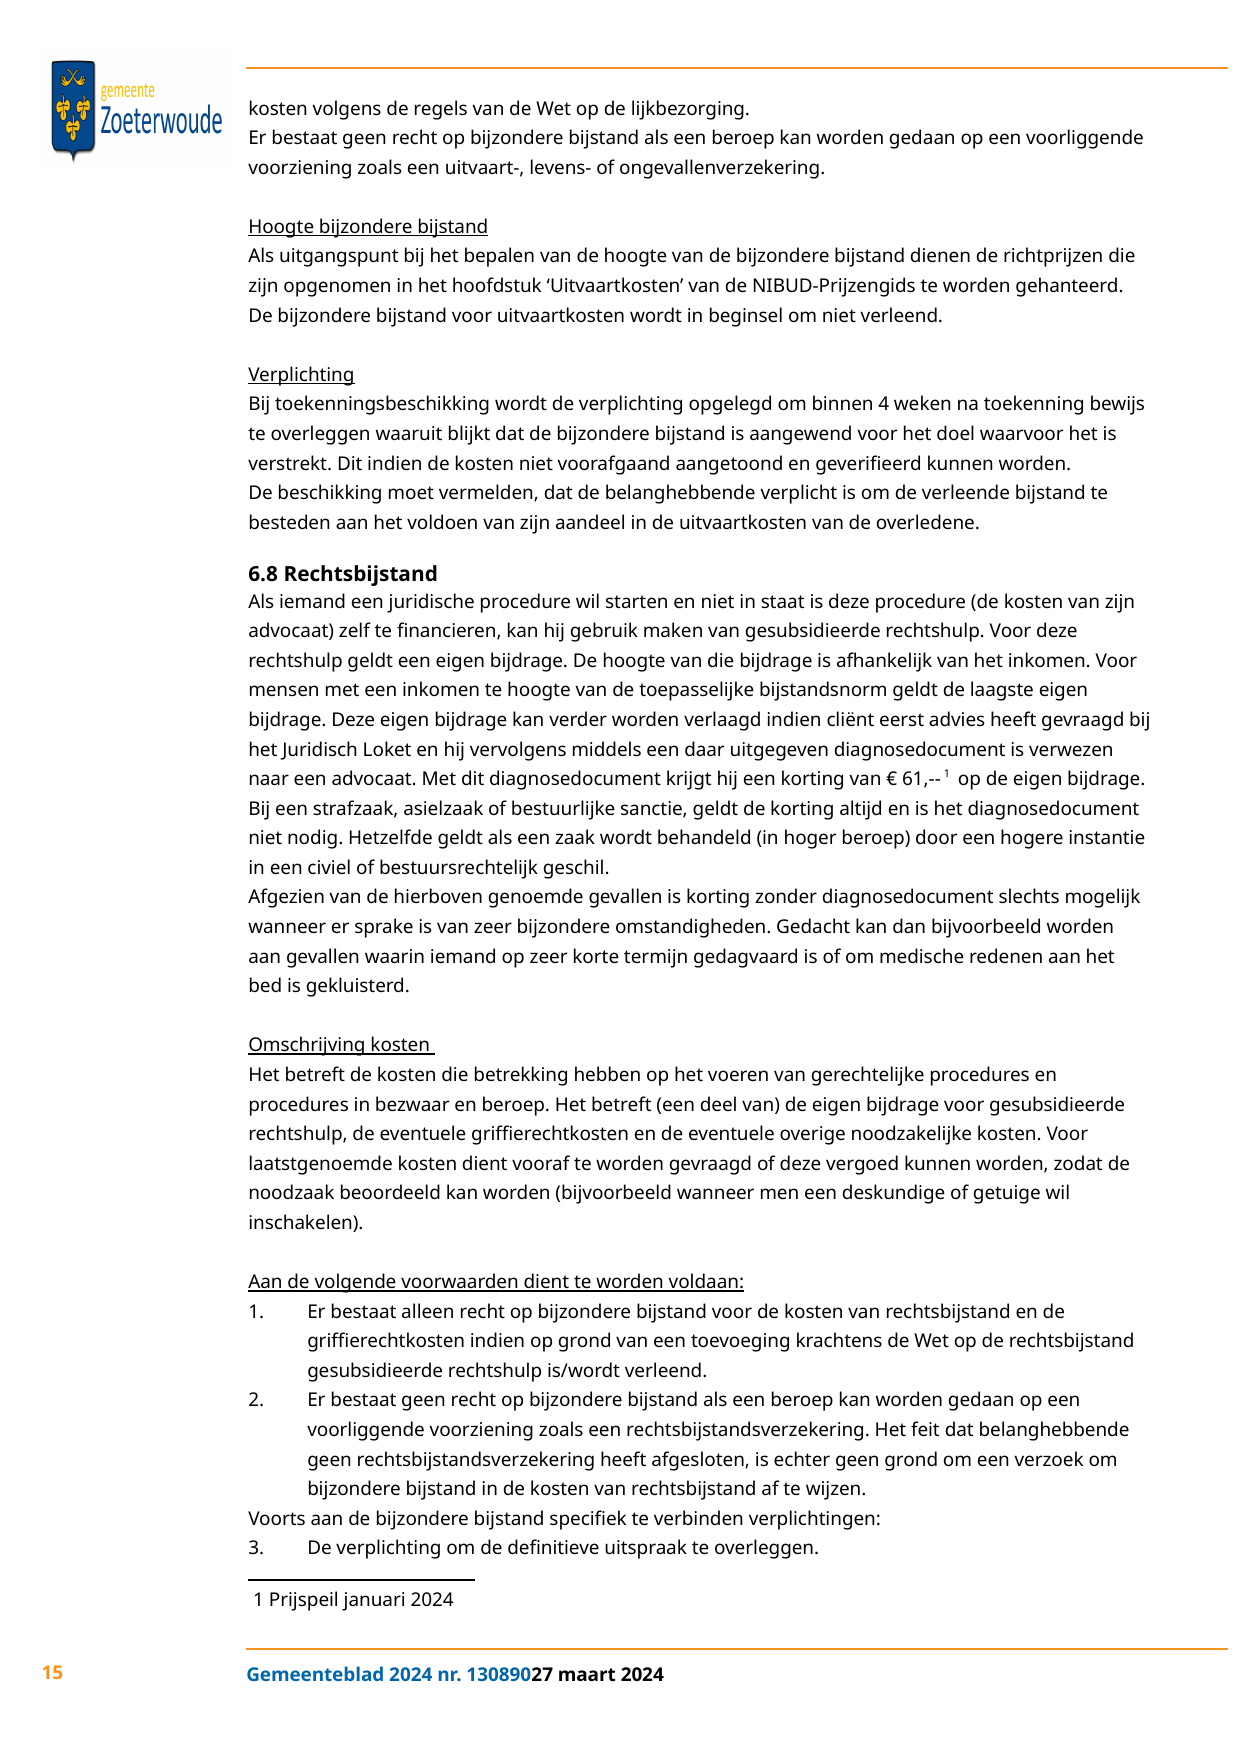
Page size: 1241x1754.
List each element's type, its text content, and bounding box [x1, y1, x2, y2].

text Er bestaat geen recht op bijzondere bijstand als een beroep kan worden gedaan op een voorliggende voorziening zoals een uitvaart-, levens- of ongevallenverzekering. [248, 124, 1152, 180]
text Voorts aan de bijzondere bijstand specifiek te verbinden verplichtingen: [248, 1505, 1152, 1531]
text Aan de volgende voorwaarden dient te worden voldaan: [248, 1268, 1152, 1294]
text 6.8 Rechtsbijstand [248, 559, 1152, 588]
text De beschikking moet vermelden, dat de belanghebbende verplicht is om de verleende bijstand te besteden aan het voldoen van zijn aandeel in de uitvaartkosten van de overledene. [248, 479, 1152, 535]
text Als iemand een juridische procedure wil starten en niet in staat is deze procedure (de kosten van zijn advocaat) zelf te financieren, kan hij gebruik maken van gesubsidieerde rechtshulp. Voor deze rechtshulp geldt een eigen bijdrage. De hoogte van die bijdrage is afhankelijk van het inkomen. Voor mensen met een inkomen te hoogte van de toepasselijke bijstandsnorm geldt de laagste eigen bijdrage. Deze eigen bijdrage kan verder worden verlaagd indien cliënt eerst advies heeft gevraagd bij het Juridisch Loket en hij vervolgens middels een daar uitgegeven diagnosedocument is verwezen naar een advocaat. Met dit diagnosedocument krijgt hij een korting van € 61,-- op de eigen bijdrage. Bij een strafzaak, asielzaak of bestuurlijke sanctie, geldt de korting altijd en is het diagnosedocument niet nodig. Hetzelfde geldt als een zaak wordt behandeld (in hoger beroep) door een hogere instantie in een civiel of bestuursrechtelijk geschil. [248, 588, 1152, 880]
picture [41, 47, 231, 172]
list Er bestaat alleen recht op bijzondere bijstand voor de kosten van rechtsbijstand en de griffierechtkosten indien op grond van een toevoeging krachtens de Wet op de rechtsbijstand gesubsidieerde rechtshulp is/wordt verleend. [248, 1298, 1152, 1383]
list De verplichting om de definitieve uitspraak te overleggen. [248, 1534, 1152, 1560]
text Afgezien van de hierboven genoemde gevallen is korting zonder diagnosedocument slechts mogelijk wanneer er sprake is van zeer bijzondere omstandigheden. Gedacht kan dan bijvoorbeeld worden aan gevallen waarin iemand op zeer korte termijn gedagvaard is of om medische redenen aan het bed is gekluisterd. [248, 884, 1152, 998]
list Er bestaat geen recht op bijzondere bijstand als een beroep kan worden gedaan op een voorliggende voorziening zoals een rechtsbijstandsverzekering. Het feit dat belanghebbende geen rechtsbijstandsverzekering heeft afgesloten, is echter geen grond om een verzoek om bijzondere bijstand in de kosten van rechtsbijstand af te wijzen. [248, 1387, 1152, 1501]
text Prijspeil januari 2024 [248, 1586, 1152, 1612]
text Het betreft de kosten die betrekking hebben op het voeren van gerechtelijke procedures en procedures in bezwaar en beroep. Het betreft (een deel van) de eigen bijdrage voor gesubsidieerde rechtshulp, de eventuele griffierechtkosten en de eventuele overige noodzakelijke kosten. Voor laatstgenoemde kosten dient vooraf te worden gevraagd of deze vergoed kunnen worden, zodat de noodzaak beoordeeld kan worden (bijvoorbeeld wanneer men een deskundige of getuige wil inschakelen). [248, 1061, 1152, 1235]
text Hoogte bijzondere bijstand [248, 213, 1152, 239]
text Omschrijving kosten [248, 1032, 1152, 1057]
text Als uitgangspunt bij het bepalen van de hoogte van de bijzondere bijstand dienen de richtprijzen die zijn opgenomen in het hoofdstuk ‘Uitvaartkosten’ van de NIBUD-Prijzengids te worden gehanteerd. De bijzondere bijstand voor uitvaartkosten wordt in beginsel om niet verleend. [248, 243, 1152, 328]
text kosten volgens de regels van de Wet op de lijkbezorging. [248, 95, 1152, 121]
text Verplichting [248, 361, 1152, 387]
text Bij toekenningsbeschikking wordt de verplichting opgelegd om binnen 4 weken na toekenning bewijs te overleggen waaruit blijkt dat de bijzondere bijstand is aangewend voor het doel waarvoor het is verstrekt. Dit indien de kosten niet voorafgaand aangetoond en geverifieerd kunnen worden. [248, 391, 1152, 476]
